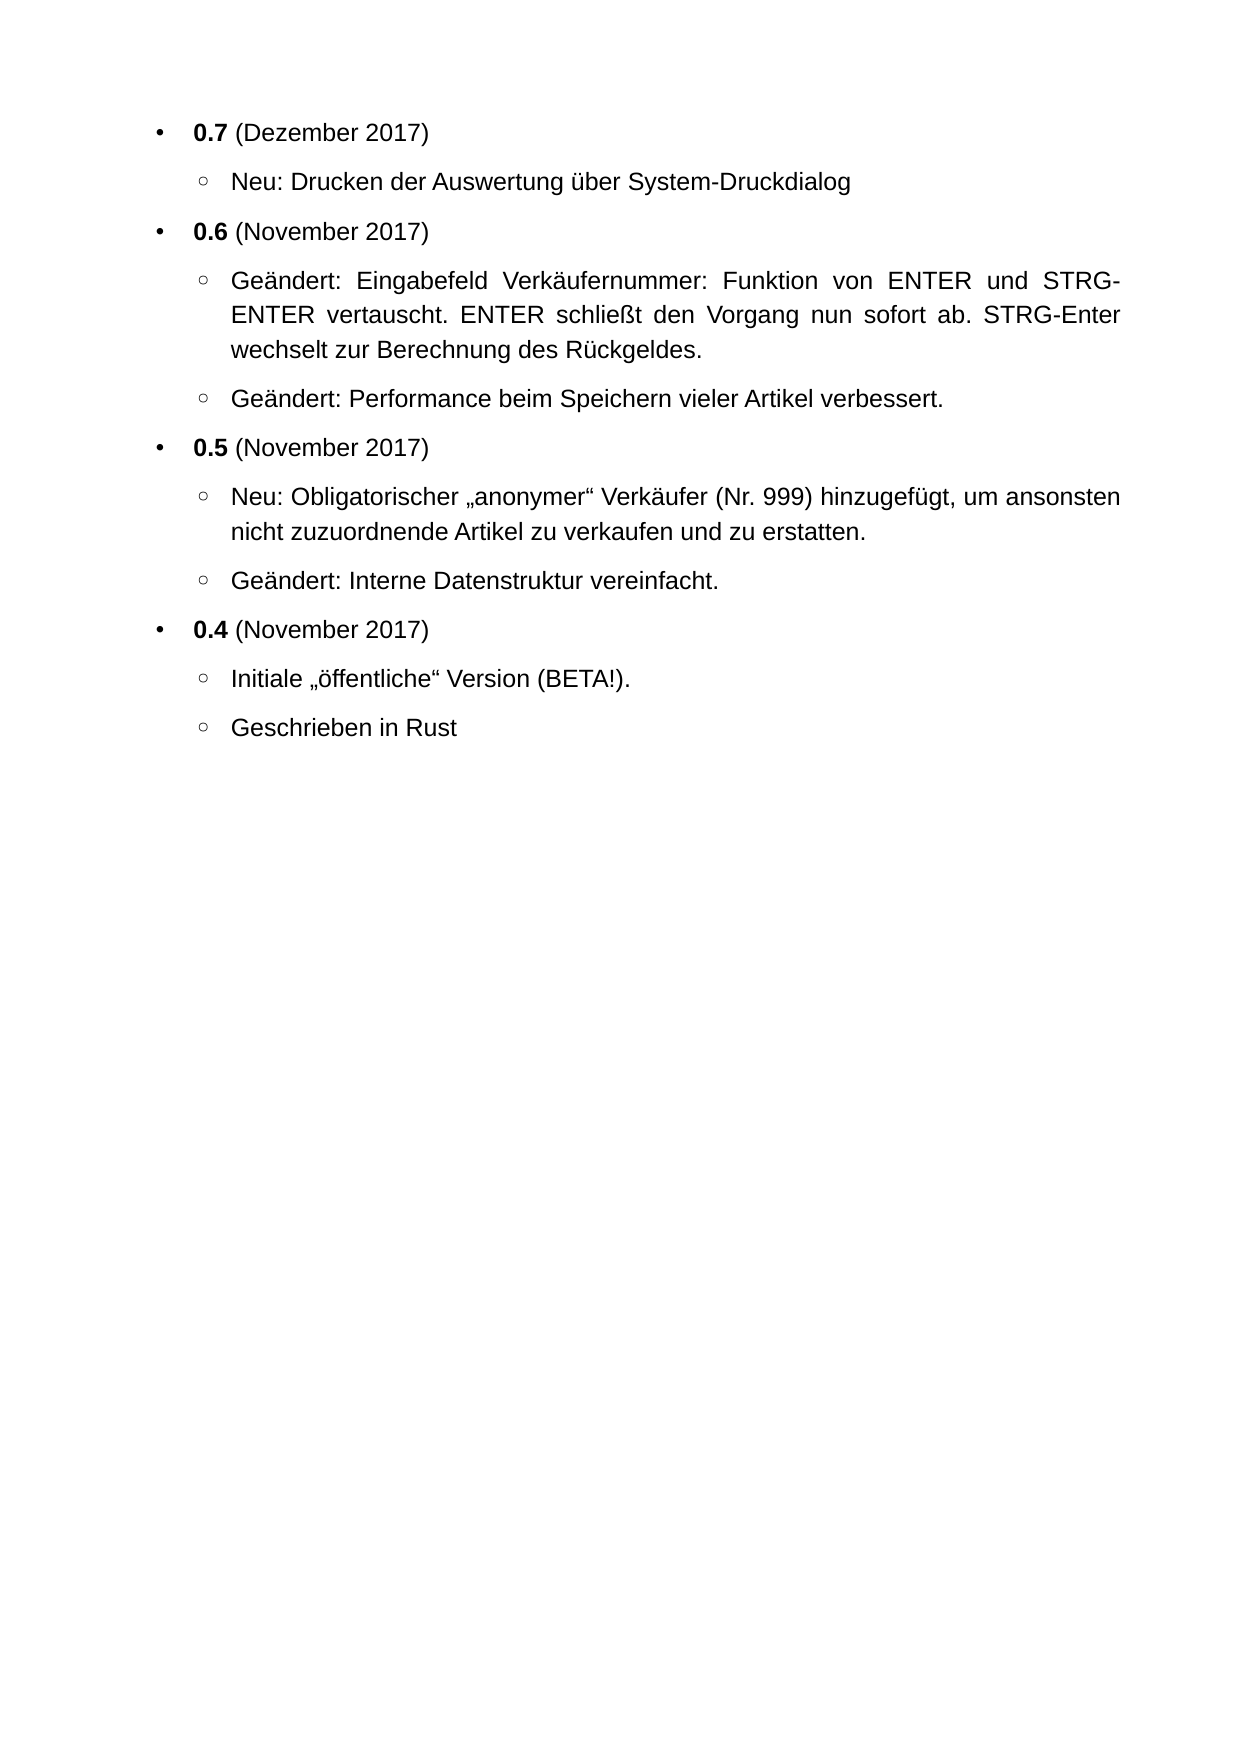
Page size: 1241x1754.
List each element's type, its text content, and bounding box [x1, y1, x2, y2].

list Geändert: Interne Datenstruktur vereinfacht. [193, 566, 1122, 594]
list Geändert: Performance beim Speichern vieler Artikel verbessert. [193, 384, 1122, 413]
list 0.5 (November 2017) [156, 433, 1122, 462]
list Neu: Obligatorischer „anonymer“ Verkäufer (Nr. 999) hinzugefügt, um ansonsten nicht zuzuordnende Artikel zu verkaufen und zu erstatten. [193, 482, 1122, 545]
list Initiale „öffentliche“ Version (BETA!). [193, 664, 1122, 693]
list Neu: Drucken der Auswertung über System-Druckdialog [193, 167, 1122, 196]
list Geändert: Eingabefeld Verkäufernummer: Funktion von ENTER und STRG-ENTER vertauscht. ENTER schließt den Vorgang nun sofort ab. STRG-Enter wechselt zur Berechnung des Rückgeldes. [193, 266, 1122, 363]
list 0.6 (November 2017) [156, 216, 1122, 245]
list Geschrieben in Rust [193, 713, 1122, 742]
list 0.4 (November 2017) [156, 615, 1122, 644]
list 0.7 (Dezember 2017) [156, 118, 1122, 147]
